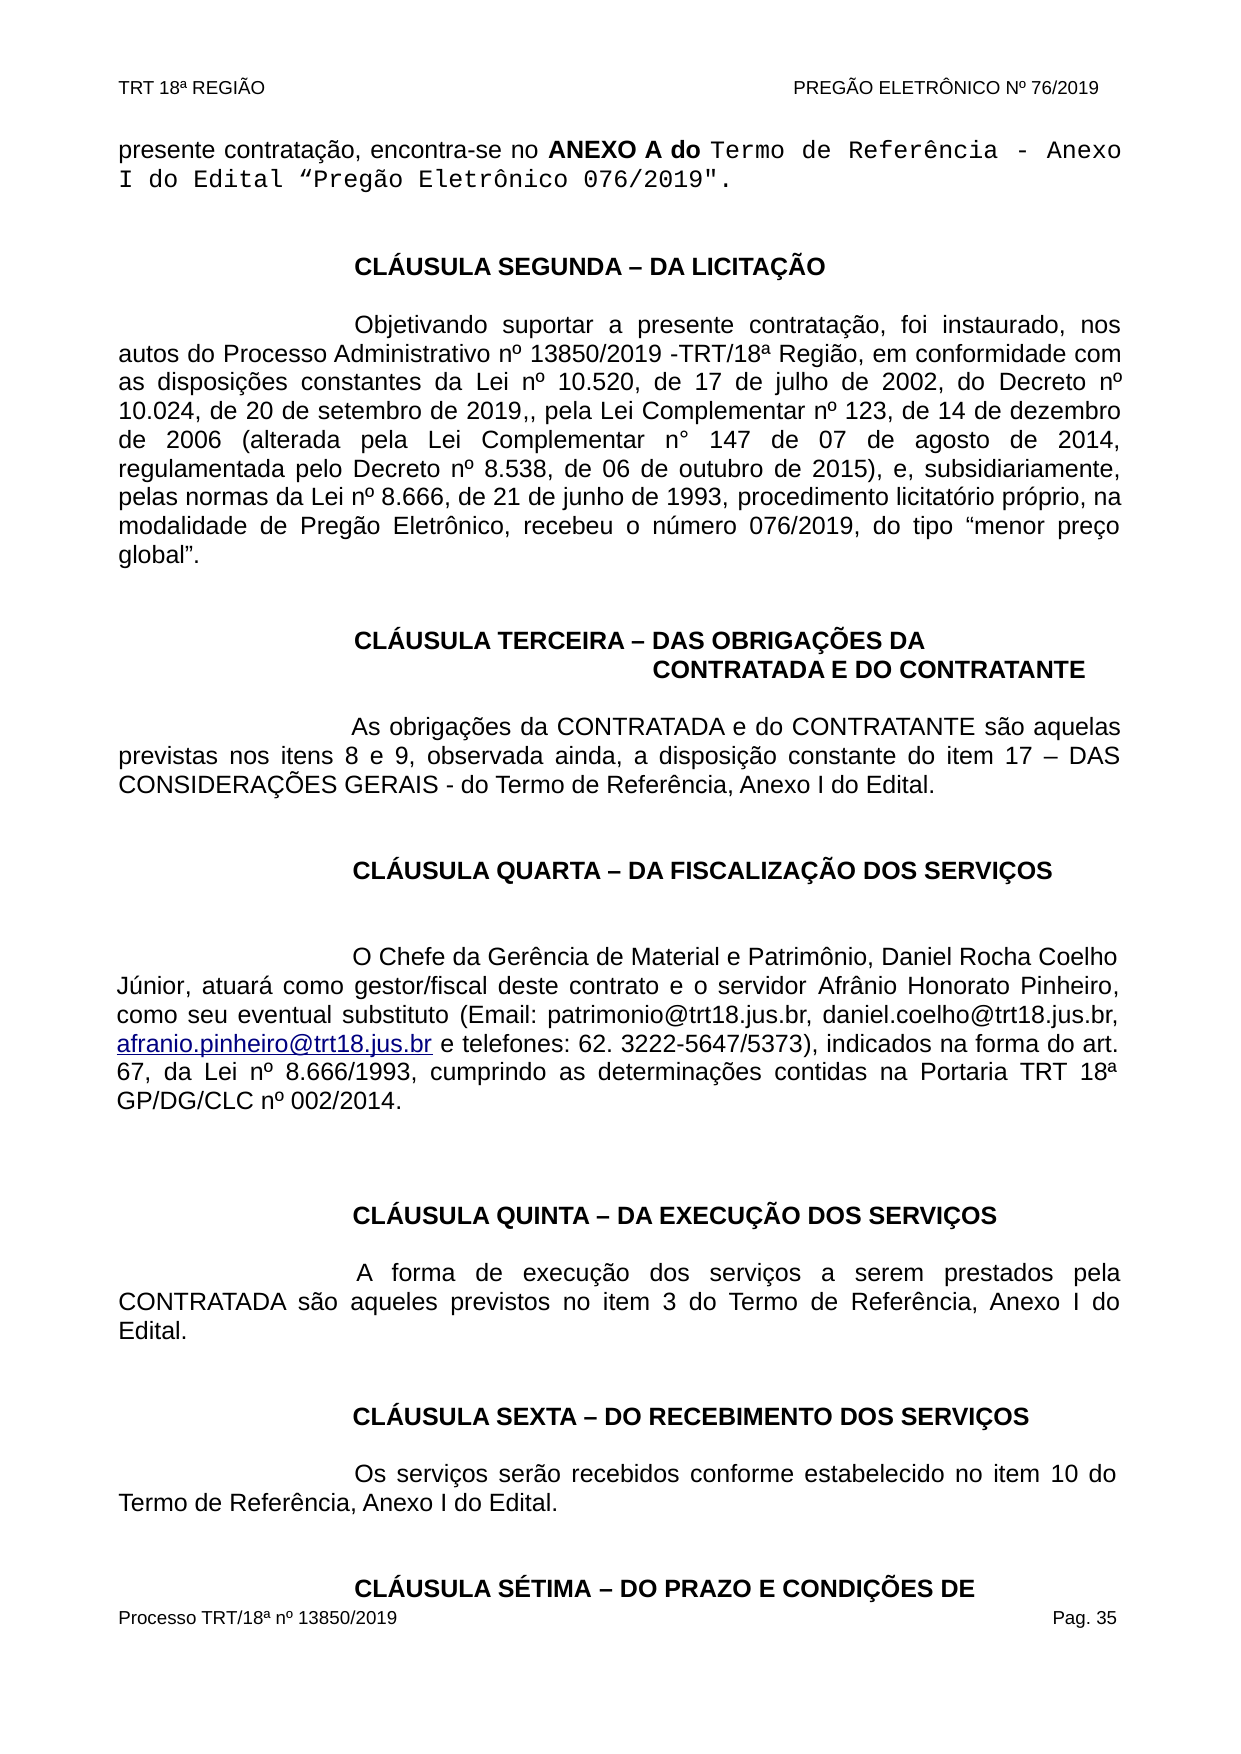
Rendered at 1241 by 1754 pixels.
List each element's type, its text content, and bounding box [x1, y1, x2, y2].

text As obrigações da CONTRATADA e do CONTRATANTE são aquelas previstas nos itens 8 e 9, observada ainda, a disposição constante do item 17 – DAS CONSIDERAÇÕES GERAIS - do Termo de Referência, Anexo I do Edital. [118, 712, 1122, 798]
text CLÁUSULA QUINTA – DA EXECUÇÃO DOS SERVIÇOS [118, 1201, 1122, 1229]
text CLÁUSULA TERCEIRA – DAS OBRIGAÇÕES DA [118, 626, 1122, 655]
text Objetivando suportar a presente contratação, foi instaurado, nos autos do Processo Administrativo nº 13850/2019 -TRT/18ª Região, em conformidade com as disposições constantes da Lei nº 10.520, de 17 de julho de 2002, do Decreto nº 10.024, de 20 de setembro de 2019,, pela Lei Complementar nº 123, de 14 de dezembro de 2006 (alterada pela Lei Complementar n° 147 de 07 de agosto de 2014, regulamentada pelo Decreto nº 8.538, de 06 de outubro de 2015), e, subsidiariamente, pelas normas da Lei nº 8.666, de 21 de junho de 1993, procedimento licitatório próprio, na modalidade de Pregão Eletrônico, recebeu o número 076/2019, do tipo “menor preço global”. [118, 310, 1122, 568]
text CONTRATADA E DO CONTRATANTE [118, 655, 1122, 683]
text CLÁUSULA SEXTA – DO RECEBIMENTO DOS SERVIÇOS [118, 1402, 1122, 1431]
text presente contratação, encontra-se no ANEXO A do Termo de Referência - Anexo I do Edital “Pregão Eletrônico 076/2019". [118, 136, 1122, 195]
text CLÁUSULA QUARTA – DA FISCALIZAÇÃO DOS SERVIÇOS [118, 856, 1122, 885]
text CLÁUSULA SEGUNDA – DA LICITAÇÃO [118, 252, 1122, 281]
text CLÁUSULA SÉTIMA – DO PRAZO E CONDIÇÕES DE [118, 1574, 1117, 1603]
text A forma de execução dos serviços a serem prestados pela CONTRATADA são aqueles previstos no item 3 do Termo de Referência, Anexo I do Edital. [118, 1258, 1122, 1344]
text Os serviços serão recebidos conforme estabelecido no item 10 do Termo de Referência, Anexo I do Edital. [118, 1459, 1117, 1517]
text O Chefe da Gerência de Material e Patrimônio, Daniel Rocha Coelho Júnior, atuará como gestor/fiscal deste contrato e o servidor Afrânio Honorato Pinheiro, como seu eventual substituto (Email: patrimonio@trt18.jus.br, daniel.coelho@trt18.jus.br, afranio.pinheiro@trt18.jus.br e telefones: 62. 3222-5647/5373), indicados na forma do art. 67, da Lei nº 8.666/1993, cumprindo as determinações contidas na Portaria TRT 18ª GP/DG/CLC nº 002/2014. [116, 942, 1119, 1115]
